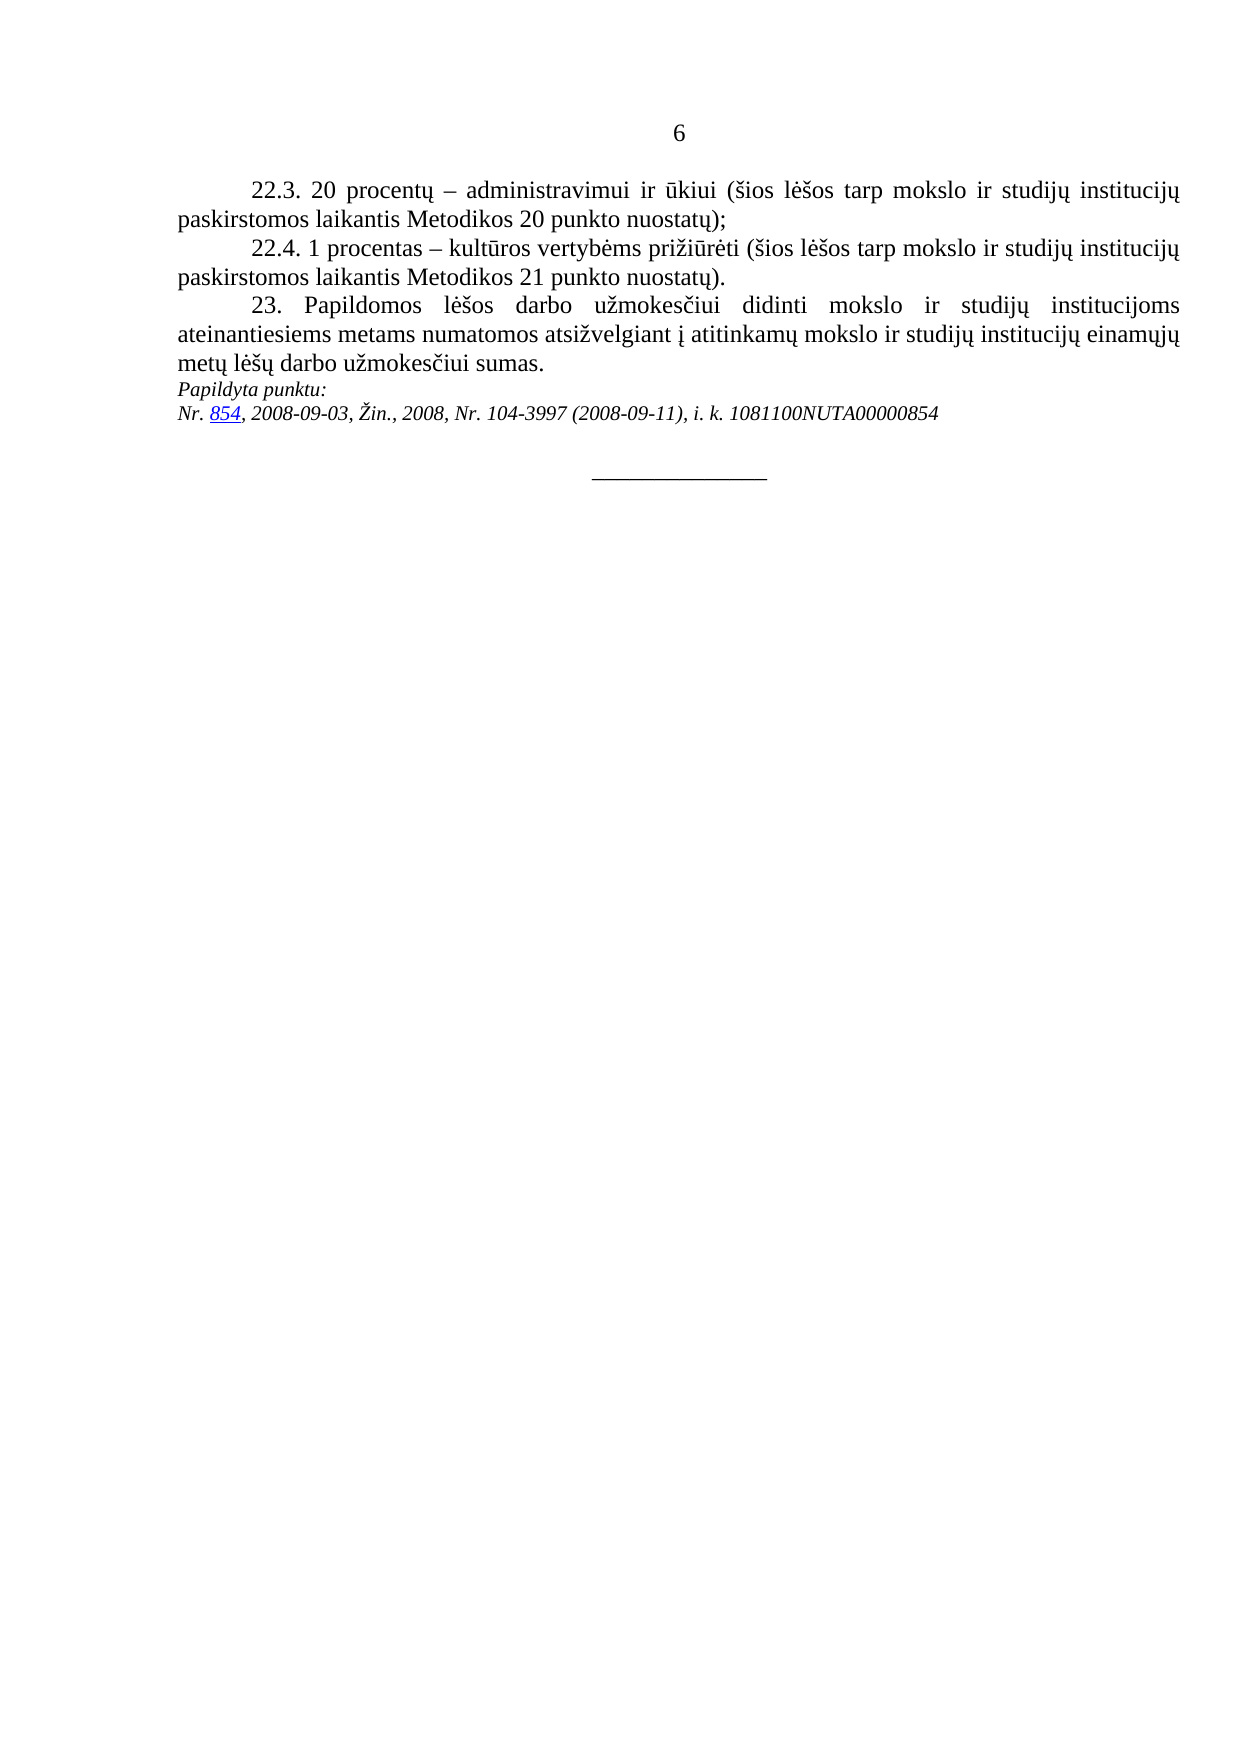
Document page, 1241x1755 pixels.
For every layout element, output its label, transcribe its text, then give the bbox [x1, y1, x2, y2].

text 22.3. 20 procentų – administravimui ir ūkiui (šios lėšos tarp mokslo ir studijų institucijų paskirstomos laikantis Metodikos 20 punkto nuostatų); [177, 176, 1181, 233]
text 23. Papildomos lėšos darbo užmokesčiui didinti mokslo ir studijų institucijoms ateinantiesiems metams numatomos atsižvelgiant į atitinkamų mokslo ir studijų institucijų einamųjų metų lėšų darbo užmokesčiui sumas. [177, 291, 1181, 377]
text Nr. 854, 2008-09-03, Žin., 2008, Nr. 104-3997 (2008-09-11), i. k. 1081100NUTA00000854 [177, 401, 1181, 425]
text Papildyta punktu: [177, 377, 1181, 401]
text ______________ [177, 454, 1181, 482]
text 22.4. 1 procentas – kultūros vertybėms prižiūrėti (šios lėšos tarp mokslo ir studijų institucijų paskirstomos laikantis Metodikos 21 punkto nuostatų). [177, 233, 1181, 291]
